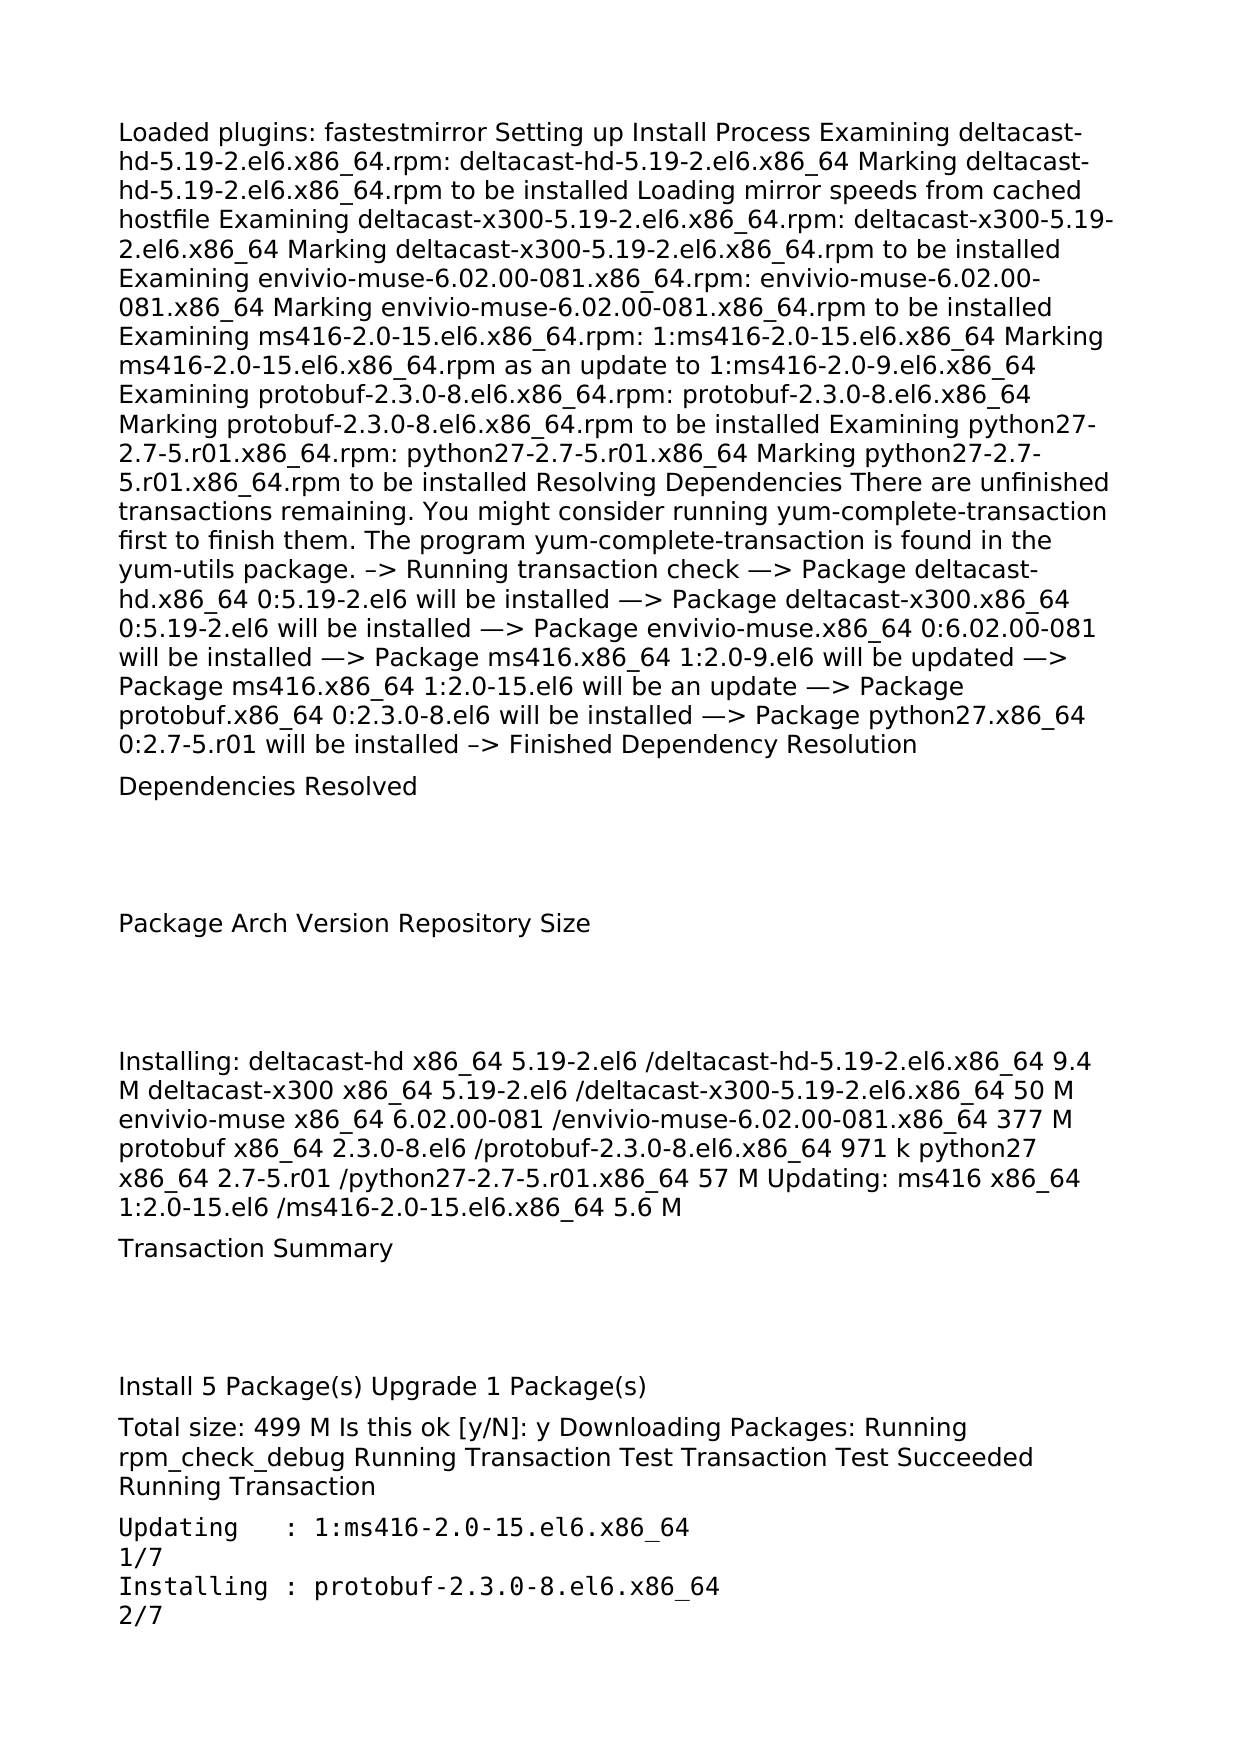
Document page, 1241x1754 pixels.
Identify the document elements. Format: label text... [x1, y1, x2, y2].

text Install 5 Package(s) Upgrade 1 Package(s) [118, 1372, 1122, 1401]
text Installing: deltacast-hd x86_64 5.19-2.el6 /deltacast-hd-5.19-2.el6.x86_64 9.4 M deltacast-x300 x86_64 5.19-2.el6 /deltacast-x300-5.19-2.el6.x86_64 50 M envivio-muse x86_64 6.02.00-081 /envivio-muse-6.02.00-081.x86_64 377 M protobuf x86_64 2.3.0-8.el6 /protobuf-2.3.0-8.el6.x86_64 971 k python27 x86_64 2.7-5.r01 /python27-2.7-5.r01.x86_64 57 M Updating: ms416 x86_64 1:2.0-15.el6 /ms416-2.0-15.el6.x86_64 5.6 M [118, 1047, 1122, 1222]
text Package Arch Version Repository Size [118, 910, 1122, 939]
text Loaded plugins: fastestmirror Setting up Install Process Examining deltacast-hd-5.19-2.el6.x86_64.rpm: deltacast-hd-5.19-2.el6.x86_64 Marking deltacast-hd-5.19-2.el6.x86_64.rpm to be installed Loading mirror speeds from cached hostfile Examining deltacast-x300-5.19-2.el6.x86_64.rpm: deltacast-x300-5.19-2.el6.x86_64 Marking deltacast-x300-5.19-2.el6.x86_64.rpm to be installed Examining envivio-muse-6.02.00-081.x86_64.rpm: envivio-muse-6.02.00-081.x86_64 Marking envivio-muse-6.02.00-081.x86_64.rpm to be installed Examining ms416-2.0-15.el6.x86_64.rpm: 1:ms416-2.0-15.el6.x86_64 Marking ms416-2.0-15.el6.x86_64.rpm as an update to 1:ms416-2.0-9.el6.x86_64 Examining protobuf-2.3.0-8.el6.x86_64.rpm: protobuf-2.3.0-8.el6.x86_64 Marking protobuf-2.3.0-8.el6.x86_64.rpm to be installed Examining python27-2.7-5.r01.x86_64.rpm: python27-2.7-5.r01.x86_64 Marking python27-2.7-5.r01.x86_64.rpm to be installed Resolving Dependencies There are unfinished transactions remaining. You might consider running yum-complete-transaction first to finish them. The program yum-complete-transaction is found in the yum-utils package. –> Running transaction check —> Package deltacast-hd.x86_64 0:5.19-2.el6 will be installed —> Package deltacast-x300.x86_64 0:5.19-2.el6 will be installed —> Package envivio-muse.x86_64 0:6.02.00-081 will be installed —> Package ms416.x86_64 1:2.0-9.el6 will be updated —> Package ms416.x86_64 1:2.0-15.el6 will be an update —> Package protobuf.x86_64 0:2.3.0-8.el6 will be installed —> Package python27.x86_64 0:2.7-5.r01 will be installed –> Finished Dependency Resolution [118, 118, 1122, 760]
text Transaction Summary [118, 1234, 1122, 1264]
text Total size: 499 M Is this ok [y/N]: y Downloading Packages: Running rpm_check_debug Running Transaction Test Transaction Test Succeeded Running Transaction [118, 1414, 1122, 1501]
text Updating : 1:ms416-2.0-15.el6.x86_64 1/7 Installing : protobuf-2.3.0-8.el6.x86_64 2/7 [118, 1514, 1122, 1630]
text Dependencies Resolved [118, 772, 1122, 801]
